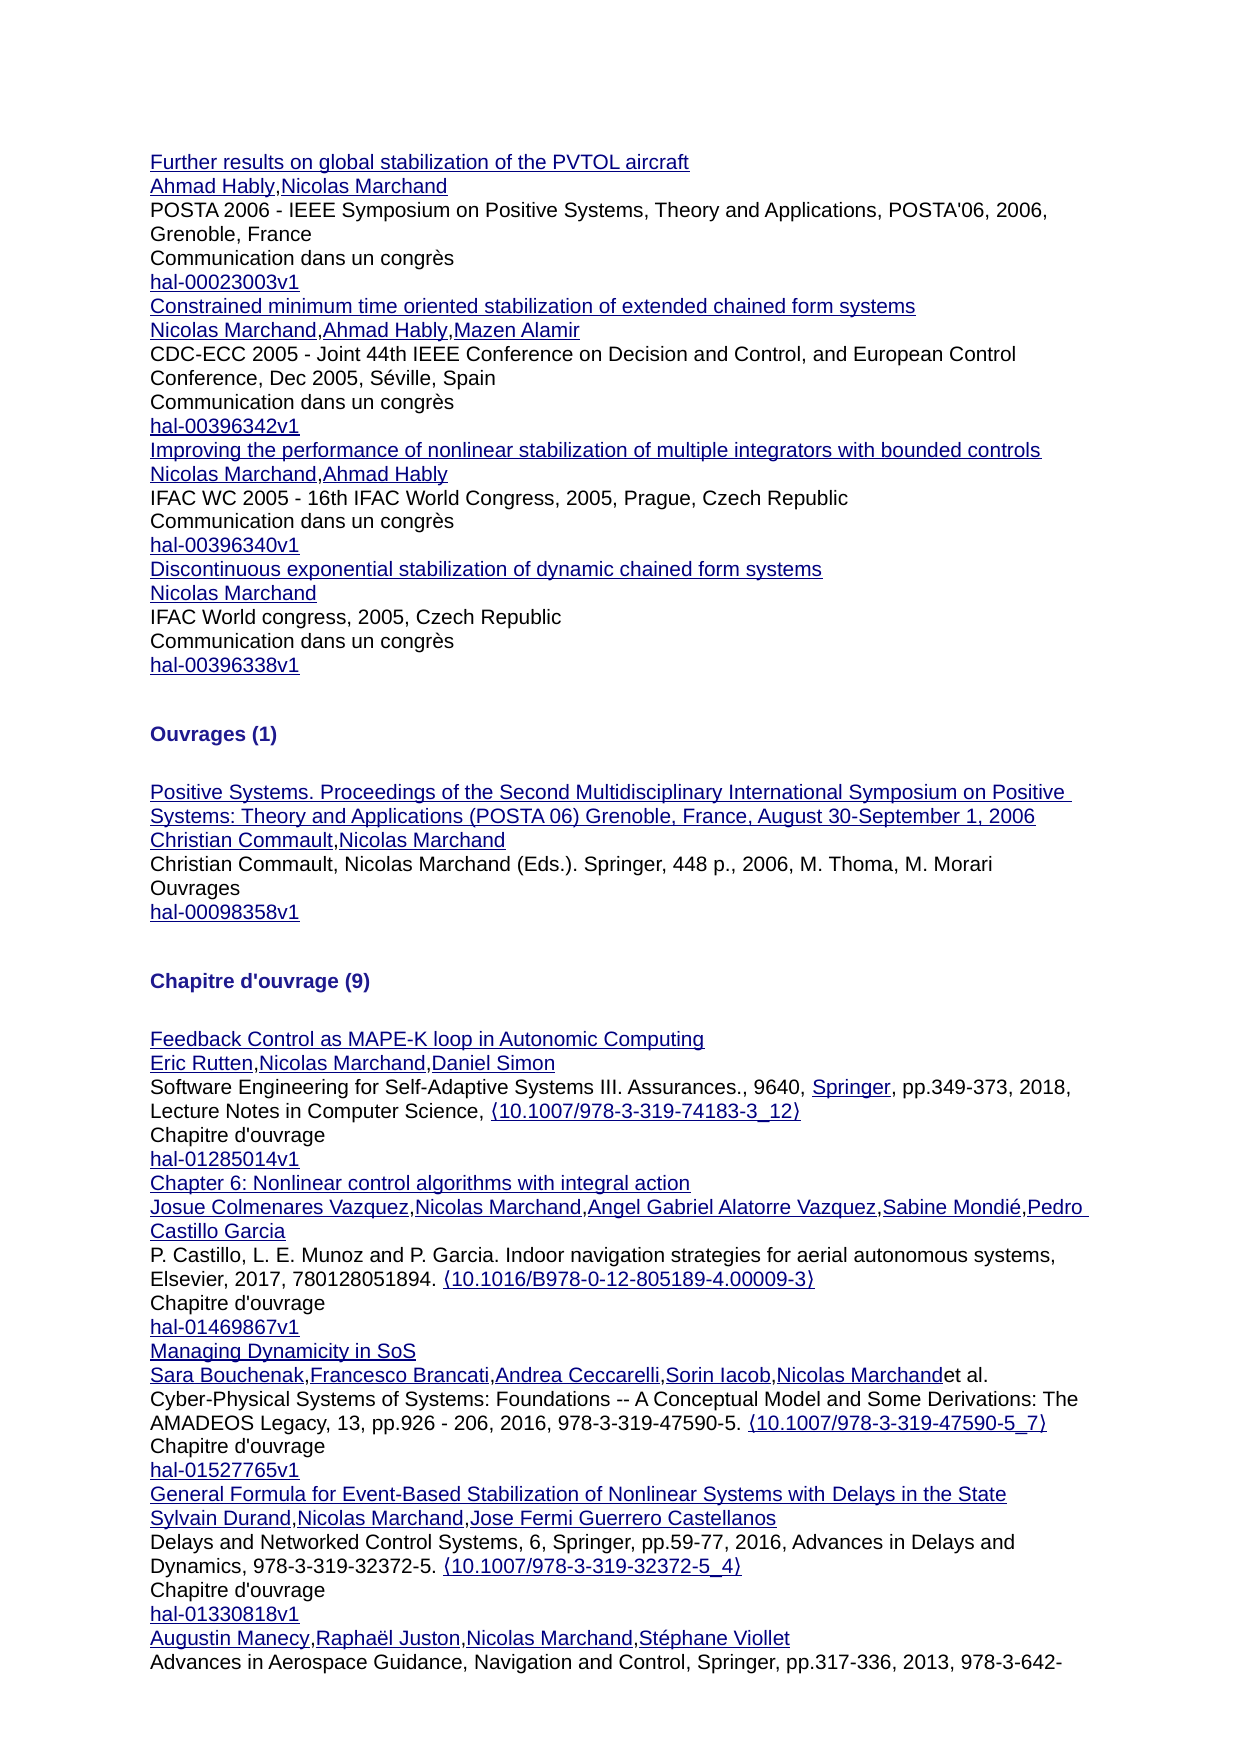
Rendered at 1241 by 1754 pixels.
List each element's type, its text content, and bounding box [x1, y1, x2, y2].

table_cell Discontinuous exponential stabilization of dynamic chained form systems Nicolas Marchand IFAC World congress, 2005, Czech Republic Communication dans un congrès hal-00396338v1 [150, 557, 1090, 677]
subtitle Chapitre d'ouvrage (9) [150, 969, 1090, 993]
table_cell Decoupling the Eye: A Key toward a Robust Hovering for Sighted Aerial Robots Augustin Manecy,Raphaël Juston,Nicolas Marchand,Stéphane Viollet Advances in Aerospace Guidance, Navigation and Control, Springer, pp.317-336, 2013, 978-3-642-38253-6. ⟨10.1007/978-3-642-38253-6_20⟩ Chapitre d'ouvrage hal-00819744v1 [150, 1626, 1090, 1674]
subtitle Ouvrages (1) [150, 722, 1090, 746]
table_header Feedback Control as MAPE-K loop in Autonomic Computing Eric Rutten,Nicolas Marchand,Daniel Simon Software Engineering for Self-Adaptive Systems III. Assurances., 9640, Springer, pp.349-373, 2018, Lecture Notes in Computer Science, ⟨10.1007/978-3-319-74183-3_12⟩ Chapitre d'ouvrage hal-01285014v1 [150, 1027, 1090, 1171]
table_cell Further results on global stabilization of the PVTOL aircraft Ahmad Hably,Nicolas Marchand POSTA 2006 - IEEE Symposium on Positive Systems, Theory and Applications, POSTA'06, 2006, Grenoble, France Communication dans un congrès hal-00023003v1 [150, 150, 1090, 294]
table_cell Constrained minimum time oriented stabilization of extended chained form systems Nicolas Marchand,Ahmad Hably,Mazen Alamir CDC-ECC 2005 - Joint 44th IEEE Conference on Decision and Control, and European Control Conference, Dec 2005, Séville, Spain Communication dans un congrès hal-00396342v1 [150, 294, 1090, 437]
table_cell Managing Dynamicity in SoS Sara Bouchenak,Francesco Brancati,Andrea Ceccarelli,Sorin Iacob,Nicolas Marchandet al. Cyber-Physical Systems of Systems: Foundations -- A Conceptual Model and Some Derivations: The AMADEOS Legacy, 13, pp.926 - 206, 2016, 978-3-319-47590-5. ⟨10.1007/978-3-319-47590-5_7⟩ Chapitre d'ouvrage hal-01527765v1 [150, 1339, 1090, 1482]
table_cell General Formula for Event-Based Stabilization of Nonlinear Systems with Delays in the State Sylvain Durand,Nicolas Marchand,Jose Fermi Guerrero Castellanos Delays and Networked Control Systems, 6, Springer, pp.59-77, 2016, Advances in Delays and Dynamics, 978-3-319-32372-5. ⟨10.1007/978-3-319-32372-5_4⟩ Chapitre d'ouvrage hal-01330818v1 [150, 1482, 1090, 1626]
table_cell Chapter 6: Nonlinear control algorithms with integral action Josue Colmenares Vazquez,Nicolas Marchand,Angel Gabriel Alatorre Vazquez,Sabine Mondié,Pedro Castillo Garcia P. Castillo, L. E. Munoz and P. Garcia. Indoor navigation strategies for aerial autonomous systems, Elsevier, 2017, 780128051894. ⟨10.1016/B978-0-12-805189-4.00009-3⟩ Chapitre d'ouvrage hal-01469867v1 [150, 1171, 1090, 1338]
table_header Positive Systems. Proceedings of the Second Multidisciplinary International Symposium on Positive Systems: Theory and Applications (POSTA 06) Grenoble, France, August 30-September 1, 2006 Christian Commault,Nicolas Marchand Christian Commault, Nicolas Marchand (Eds.). Springer, 448 p., 2006, M. Thoma, M. Morari Ouvrages hal-00098358v1 [150, 780, 1090, 924]
table_cell Improving the performance of nonlinear stabilization of multiple integrators with bounded controls Nicolas Marchand,Ahmad Hably IFAC WC 2005 - 16th IFAC World Congress, 2005, Prague, Czech Republic Communication dans un congrès hal-00396340v1 [150, 438, 1090, 557]
